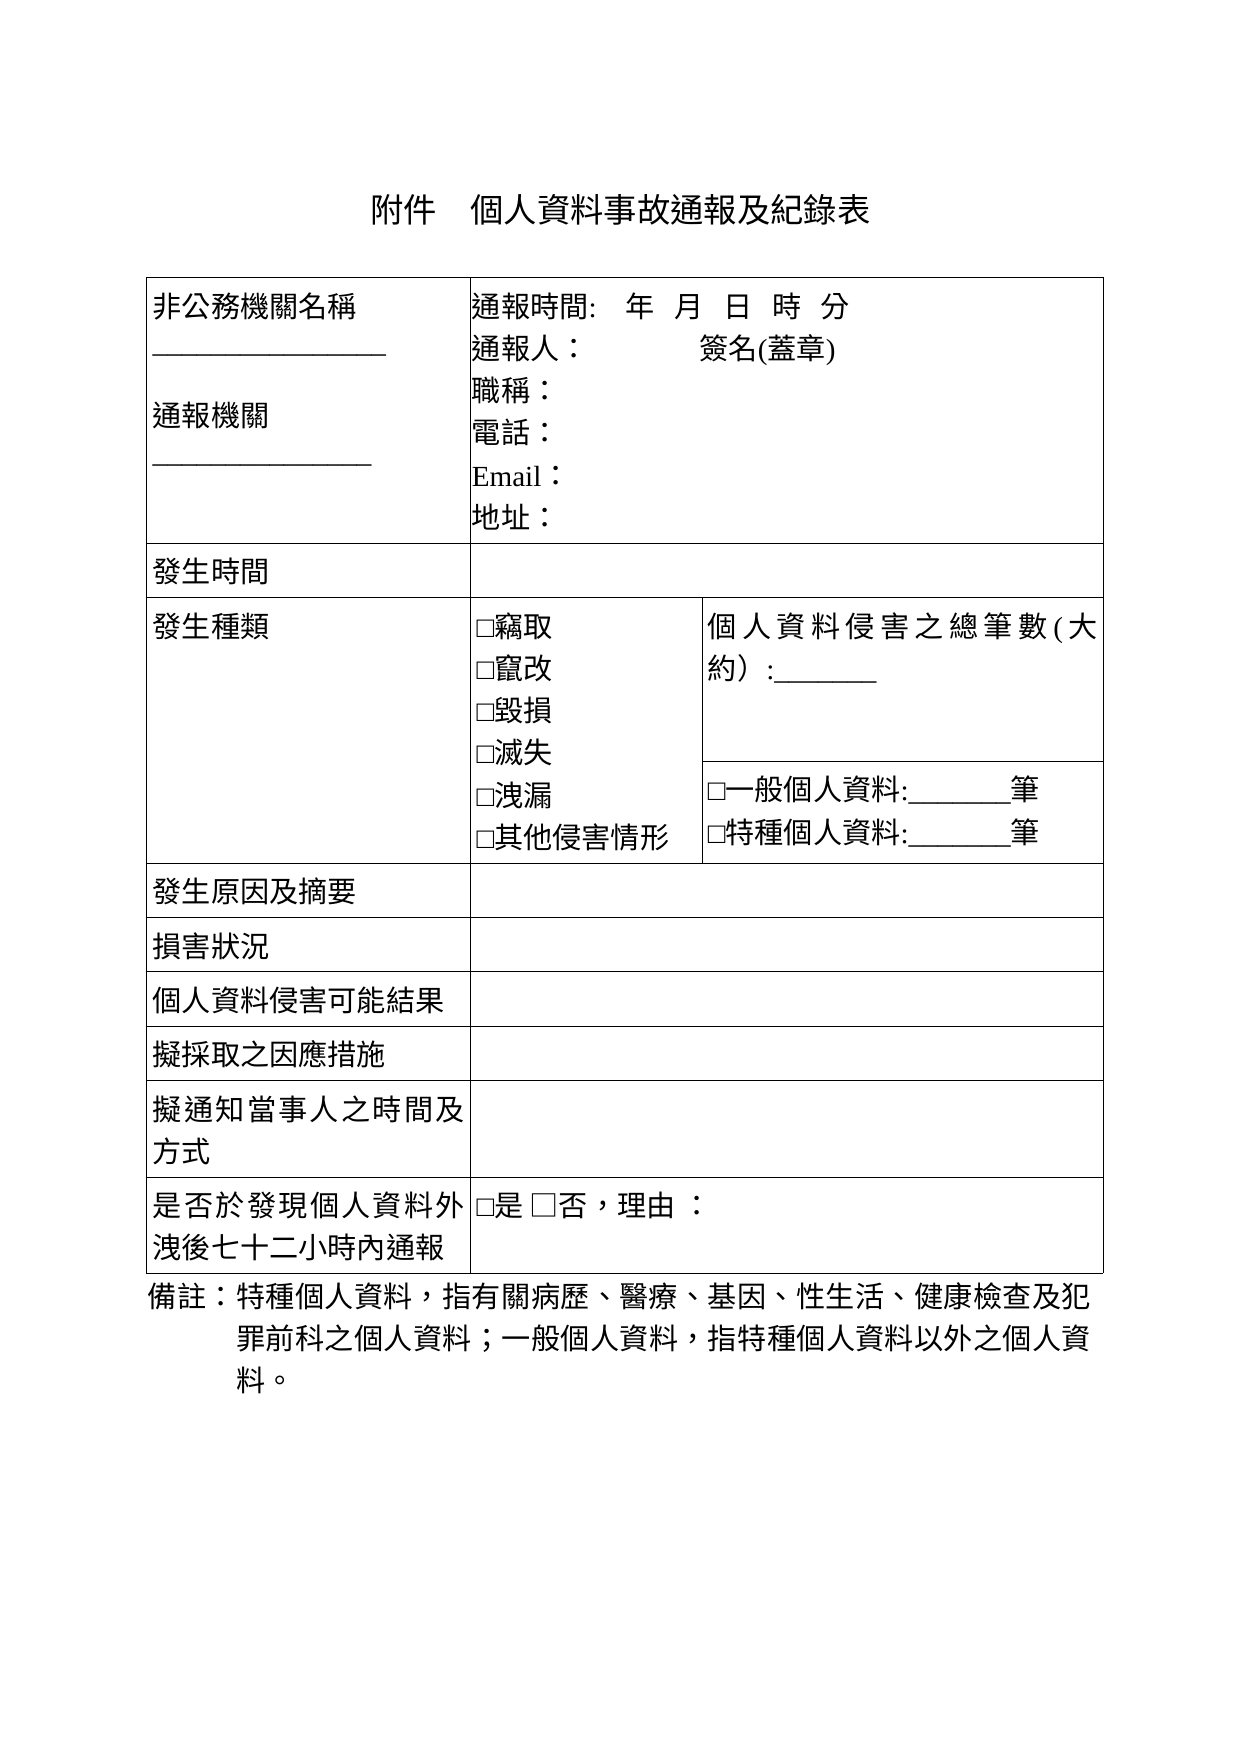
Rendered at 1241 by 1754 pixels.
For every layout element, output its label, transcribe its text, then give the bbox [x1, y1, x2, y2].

table_cell □竊取 □竄改 □毀損 □滅失 □洩漏 □其他侵害情形 [471, 598, 702, 863]
table_cell 損害狀況 [147, 918, 470, 971]
table_header 非公務機關名稱 ________________ 通報機關 _______________ [147, 278, 470, 543]
table_cell [471, 864, 1103, 917]
table_cell 發生原因及摘要 [147, 864, 470, 917]
table_cell [471, 972, 1103, 1026]
table_cell [471, 544, 1103, 597]
table_cell 發生種類 [147, 598, 470, 863]
table_cell □一般個人資料:_______筆 □特種個人資料:_______筆 [703, 762, 1103, 863]
table_cell □是 □否，理由 ： [471, 1178, 1103, 1273]
text 備註：特種個人資料，指有關病歷、醫療、基因、性生活、健康檢查及犯罪前科之個人資料；一般個人資料，指特種個人資料以外之個人資料。 [148, 1274, 1092, 1400]
table_header 通報時間: 年 月 日 時 分 通報人： 簽名(蓋章) 職稱： 電話： Email： 地址： [471, 278, 1103, 543]
table_cell 是否於發現個人資料外洩後七十二小時內通報 [147, 1178, 470, 1273]
table_cell 個人資料侵害可能結果 [147, 972, 470, 1026]
table_cell [471, 1081, 1103, 1176]
table_cell [471, 918, 1103, 971]
text 附件 個人資料事故通報及紀錄表 [148, 164, 1092, 239]
table_cell [471, 1027, 1103, 1080]
table_cell 擬通知當事人之時間及方式 [147, 1081, 470, 1176]
table_cell 發生時間 [147, 544, 470, 597]
table_cell 擬採取之因應措施 [147, 1027, 470, 1080]
table_cell 個人資料侵害之總筆數(大約）:_______ [703, 598, 1103, 761]
